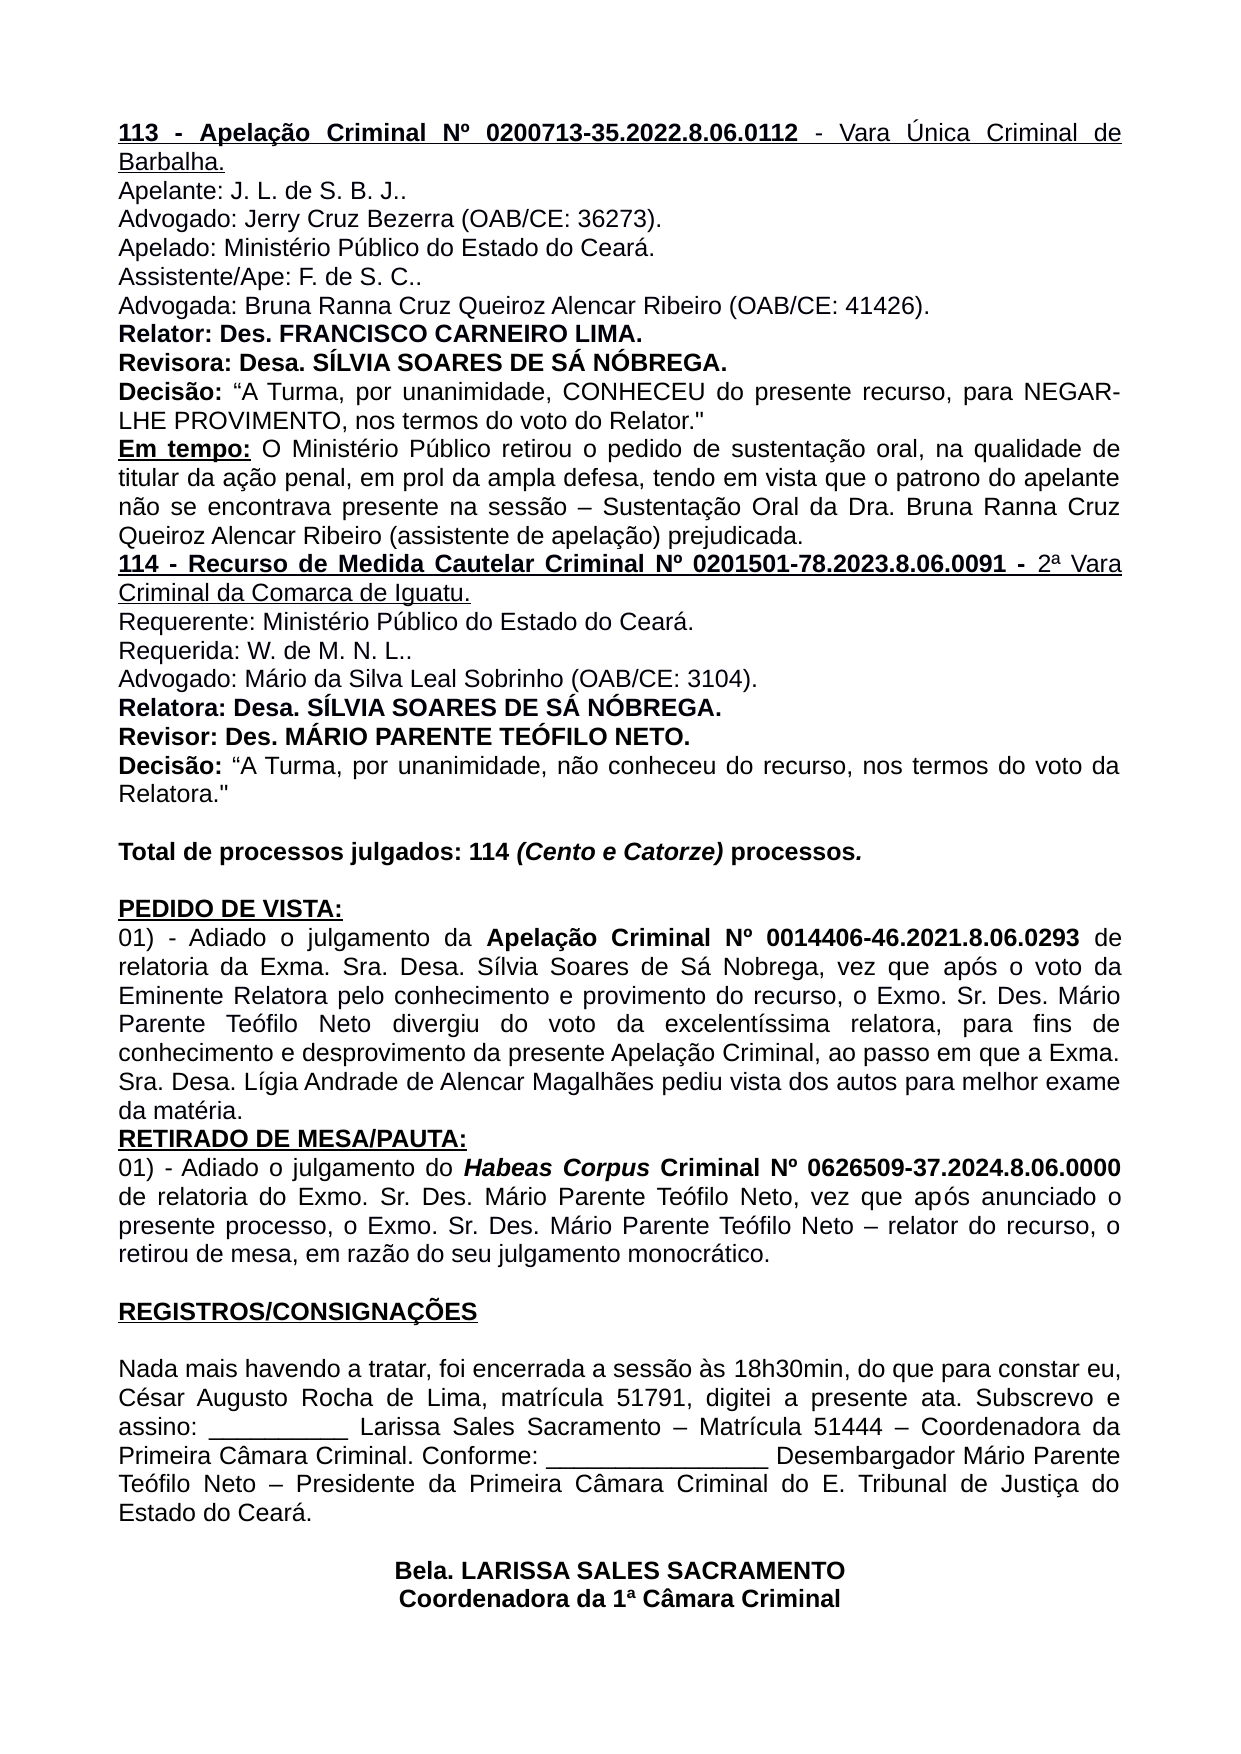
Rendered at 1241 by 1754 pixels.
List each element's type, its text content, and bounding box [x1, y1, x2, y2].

text Decisão: “A Turma, por unanimidade, não conheceu do recurso, nos termos do voto da Relatora." [118, 751, 1122, 808]
text Bela. LARISSA SALES SACRAMENTO [118, 1556, 1122, 1584]
text Requerida: W. de M. N. L.. [118, 636, 1122, 664]
text RETIRADO DE MESA/PAUTA: [118, 1124, 1122, 1153]
text Nada mais havendo a tratar, foi encerrada a sessão às 18h30min, do que para constar eu, César Augusto Rocha de Lima, matrícula 51791, digitei a presente ata. Subscrevo e assino: __________ Larissa Sales Sacramento – Matrícula 51444 – Coordenadora da Primeira Câmara Criminal. Conforme: ________________ Desembargador Mário Parente Teófilo Neto – Presidente da Primeira Câmara Criminal do E. Tribunal de Justiça do Estado do Ceará. [118, 1354, 1122, 1527]
text Decisão: “A Turma, por unanimidade, CONHECEU do presente recurso, para NEGAR-LHE PROVIMENTO, nos termos do voto do Relator." [118, 377, 1122, 434]
text 01) - Adiado o julgamento do Habeas Corpus Criminal Nº 0626509-37.2024.8.06.0000 de relatoria do Exmo. Sr. Des. Mário Parente Teófilo Neto, vez que após anunciado o presente processo, o Exmo. Sr. Des. Mário Parente Teófilo Neto – relator do recurso, o retirou de mesa, em razão do seu julgamento monocrático. [118, 1153, 1122, 1268]
text Assistente/Ape: F. de S. C.. [118, 262, 1122, 291]
text Requerente: Ministério Público do Estado do Ceará. [118, 607, 1122, 636]
text 113 - Apelação Criminal Nº 0200713-35.2022.8.06.0112 - Vara Única Criminal de [118, 118, 1122, 143]
text Em tempo: O Ministério Público retirou o pedido de sustentação oral, na qualidade de titular da ação penal, em prol da ampla defesa, tendo em vista que o patrono do apelante não se encontrava presente na sessão – Sustentação Oral da Dra. Bruna Ranna Cruz Queiroz Alencar Ribeiro (assistente de apelação) prejudicada. [118, 434, 1122, 549]
text 114 - Recurso de Medida Cautelar Criminal Nº 0201501-78.2023.8.06.0091 - 2ª Vara [118, 549, 1122, 574]
text Advogada: Bruna Ranna Cruz Queiroz Alencar Ribeiro (OAB/CE: 41426). [118, 291, 1122, 319]
text Apelante: J. L. de S. B. J.. [118, 176, 1122, 204]
text Coordenadora da 1ª Câmara Criminal [118, 1584, 1122, 1613]
text Relatora: Desa. SÍLVIA SOARES DE SÁ NÓBREGA. [118, 693, 1122, 722]
text 01) - Adiado o julgamento da Apelação Criminal Nº 0014406-46.2021.8.06.0293 de relatoria da Exma. Sra. Desa. Sílvia Soares de Sá Nobrega, vez que após o voto da Eminente Relatora pelo conhecimento e provimento do recurso, o Exmo. Sr. Des. Mário Parente Teófilo Neto divergiu do voto da excelentíssima relatora, para fins de conhecimento e desprovimento da presente Apelação Criminal, ao passo em que a Exma. Sra. Desa. Lígia Andrade de Alencar Magalhães pediu vista dos autos para melhor exame da matéria. [118, 923, 1122, 1124]
text Relator: Des. FRANCISCO CARNEIRO LIMA. [118, 319, 1122, 348]
text Criminal da Comarca de Iguatu. [118, 576, 1122, 607]
text Apelado: Ministério Público do Estado do Ceará. [118, 233, 1122, 262]
text REGISTROS/CONSIGNAÇÕES [118, 1297, 1122, 1326]
text Advogado: Mário da Silva Leal Sobrinho (OAB/CE: 3104). [118, 664, 1122, 693]
text Revisor: Des. MÁRIO PARENTE TEÓFILO NETO. [118, 722, 1122, 751]
text Advogado: Jerry Cruz Bezerra (OAB/CE: 36273). [118, 204, 1122, 233]
text Barbalha. [118, 144, 1122, 176]
text Total de processos julgados: 114 (Cento e Catorze) processos. [118, 837, 1122, 866]
text Revisora: Desa. SÍLVIA SOARES DE SÁ NÓBREGA. [118, 348, 1122, 377]
text PEDIDO DE VISTA: [118, 894, 1122, 923]
